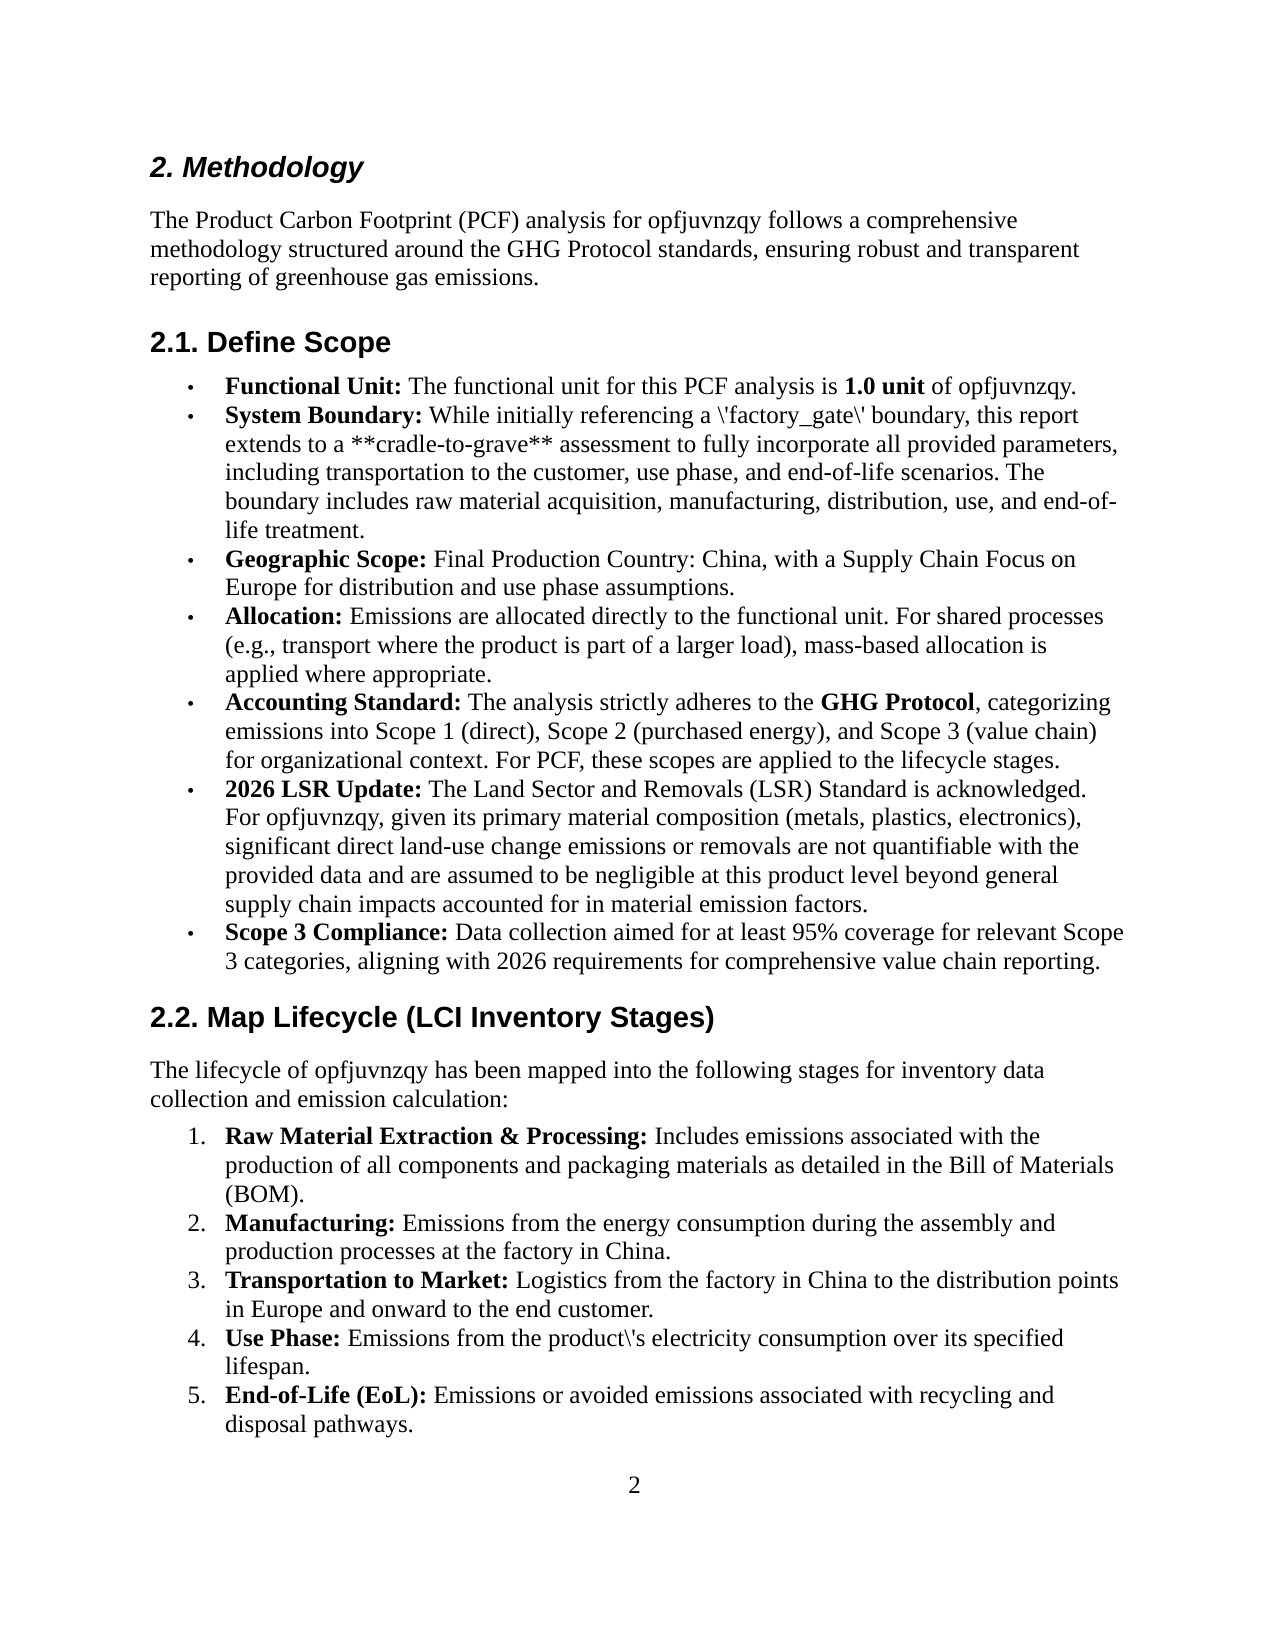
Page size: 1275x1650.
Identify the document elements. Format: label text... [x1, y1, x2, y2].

list 2026 LSR Update: The Land Sector and Removals (LSR) Standard is acknowledged. For opfjuvnzqy, given its primary material composition (metals, plastics, electronics), significant direct land-use change emissions or removals are not quantifiable with the provided data and are assumed to be negligible at this product level beyond general supply chain impacts accounted for in material emission factors. [187, 774, 1125, 917]
list Raw Material Extraction & Processing: Includes emissions associated with the production of all components and packaging materials as detailed in the Bill of Materials (BOM). [187, 1121, 1125, 1208]
list Functional Unit: The functional unit for this PCF analysis is 1.0 unit of opfjuvnzqy. [187, 371, 1125, 400]
list Transportation to Market: Logistics from the factory in China to the distribution points in Europe and onward to the end customer. [187, 1265, 1125, 1323]
subtitle 2.2. Map Lifecycle (LCI Inventory Stages) [150, 1000, 1125, 1033]
list Use Phase: Emissions from the product\'s electricity consumption over its specified lifespan. [187, 1323, 1125, 1380]
list System Boundary: While initially referencing a \'factory_gate\' boundary, this report extends to a **cradle-to-grave** assessment to fully incorporate all provided parameters, including transportation to the customer, use phase, and end-of-life scenarios. The boundary includes raw material acquisition, manufacturing, distribution, use, and end-of-life treatment. [187, 400, 1125, 544]
list Accounting Standard: The analysis strictly adheres to the GHG Protocol, categorizing emissions into Scope 1 (direct), Scope 2 (purchased energy), and Scope 3 (value chain) for organizational context. For PCF, these scopes are applied to the lifecycle stages. [187, 687, 1125, 774]
list End-of-Life (EoL): Emissions or avoided emissions associated with recycling and disposal pathways. [187, 1380, 1125, 1438]
list Manufacturing: Emissions from the energy consumption during the assembly and production processes at the factory in China. [187, 1208, 1125, 1265]
list Geographic Scope: Final Production Country: China, with a Supply Chain Focus on Europe for distribution and use phase assumptions. [187, 544, 1125, 601]
text The lifecycle of opfjuvnzqy has been mapped into the following stages for inventory data collection and emission calculation: [150, 1055, 1125, 1112]
list Scope 3 Compliance: Data collection aimed for at least 95% coverage for relevant Scope 3 categories, aligning with 2026 requirements for comprehensive value chain reporting. [187, 917, 1125, 975]
subtitle 2.1. Define Scope [150, 325, 1125, 359]
list Allocation: Emissions are allocated directly to the functional unit. For shared processes (e.g., transport where the product is part of a larger load), mass-based allocation is applied where appropriate. [187, 601, 1125, 687]
subtitle 2. Methodology [150, 150, 1125, 183]
text The Product Carbon Footprint (PCF) analysis for opfjuvnzqy follows a comprehensive methodology structured around the GHG Protocol standards, ensuring robust and transparent reporting of greenhouse gas emissions. [150, 205, 1125, 291]
